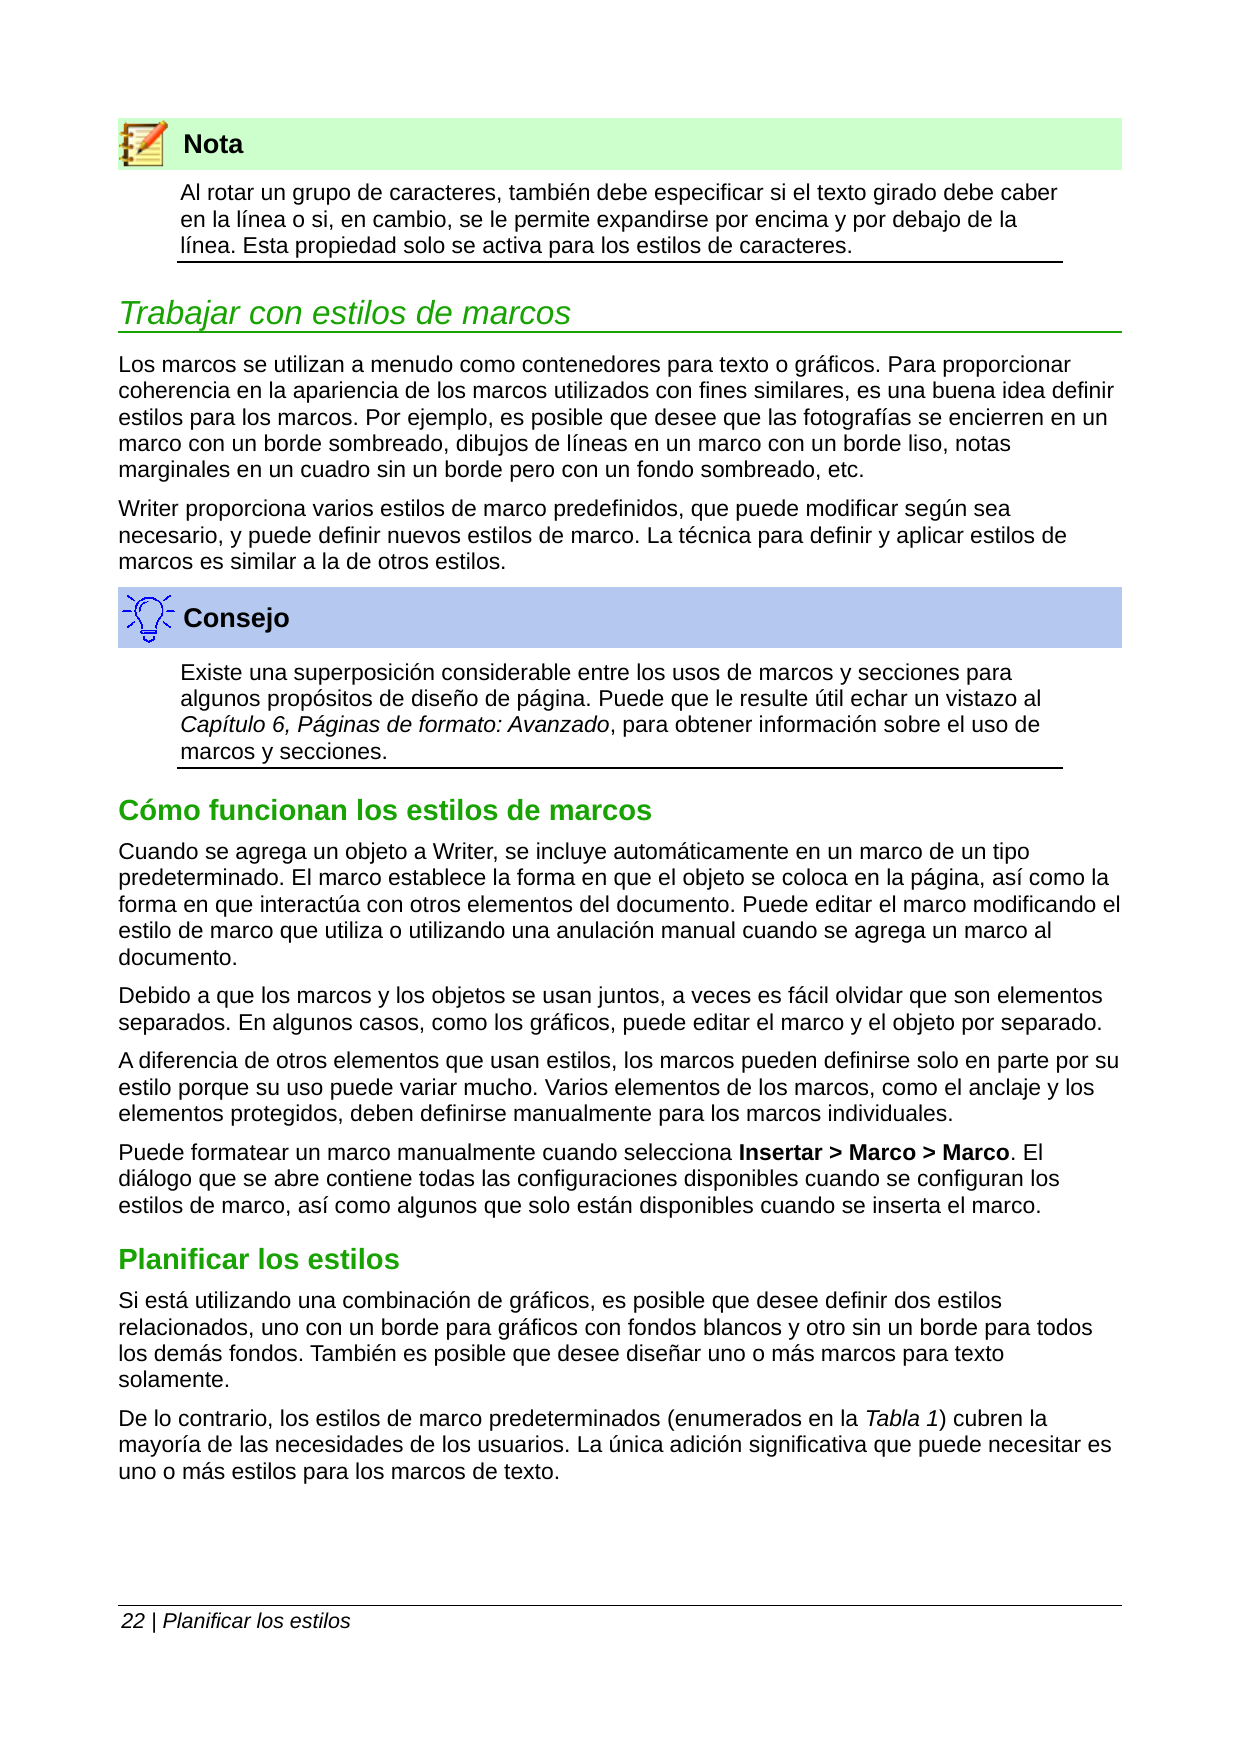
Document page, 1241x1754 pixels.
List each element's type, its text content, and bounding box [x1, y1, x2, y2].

picture [119, 587, 179, 647]
text Debido a que los marcos y los objetos se usan juntos, a veces es fácil olvidar que son elementos separados. En algunos casos, como los gráficos, puede editar el marco y el objeto por separado. [118, 982, 1122, 1035]
text Al rotar un grupo de caracteres, también debe especificar si el texto girado debe caber en la línea o si, en cambio, se le permite expandirse por encima y por debajo de la línea. Esta propiedad solo se activa para los estilos de caracteres. [177, 176, 1063, 261]
text Puede formatear un marco manualmente cuando selecciona Insertar > Marco > Marco. El diálogo que se abre contiene todas las configuraciones disponibles cuando se configuran los estilos de marco, así como algunos que solo están disponibles cuando se inserta el marco. [118, 1139, 1122, 1218]
text Existe una superposición considerable entre los usos de marcos y secciones para algunos propósitos de diseño de página. Puede que le resulte útil echar un vistazo al Capítulo 6, Páginas de formato: Avanzado, para obtener información sobre el uso de marcos y secciones. [177, 656, 1063, 767]
text De lo contrario, los estilos de marco predeterminados (enumerados en la Tabla 1) cubren la mayoría de las necesidades de los usuarios. La única adición significativa que puede necesitar es uno o más estilos para los marcos de texto. [118, 1405, 1122, 1484]
picture [119, 119, 170, 170]
text Si está utilizando una combinación de gráficos, es posible que desee definir dos estilos relacionados, uno con un borde para gráficos con fondos blancos y otro sin un borde para todos los demás fondos. También es posible que desee diseñar uno o más marcos para texto solamente. [118, 1287, 1122, 1392]
subtitle Trabajar con estilos de marcos [118, 293, 1122, 331]
text Los marcos se utilizan a menudo como contenedores para texto o gráficos. Para proporcionar coherencia en la apariencia de los marcos utilizados con fines similares, es una buena idea definir estilos para los marcos. Por ejemplo, es posible que desee que las fotografías se encierren en un marco con un borde sombreado, dibujos de líneas en un marco con un borde liso, notas marginales en un cuadro sin un borde pero con un fondo sombreado, etc. [118, 351, 1122, 483]
text A diferencia de otros elementos que usan estilos, los marcos pueden definirse solo en parte por su estilo porque su uso puede variar mucho. Varios elementos de los marcos, como el anclaje y los elementos protegidos, deben definirse manualmente para los marcos individuales. [118, 1047, 1122, 1127]
subtitle Nota [118, 118, 1122, 170]
subtitle Cómo funcionan los estilos de marcos [118, 793, 1122, 826]
subtitle Planificar los estilos [118, 1242, 1122, 1275]
text Cuando se agrega un objeto a Writer, se incluye automáticamente en un marco de un tipo predeterminado. El marco establece la forma en que el objeto se coloca en la página, así como la forma en que interactúa con otros elementos del documento. Puede editar el marco modificando el estilo de marco que utiliza o utilizando una anulación manual cuando se agrega un marco al documento. [118, 838, 1122, 970]
text Writer proporciona varios estilos de marco predefinidos, que puede modificar según sea necesario, y puede definir nuevos estilos de marco. La técnica para definir y aplicar estilos de marcos es similar a la de otros estilos. [118, 495, 1122, 574]
subtitle Consejo [118, 587, 1122, 648]
